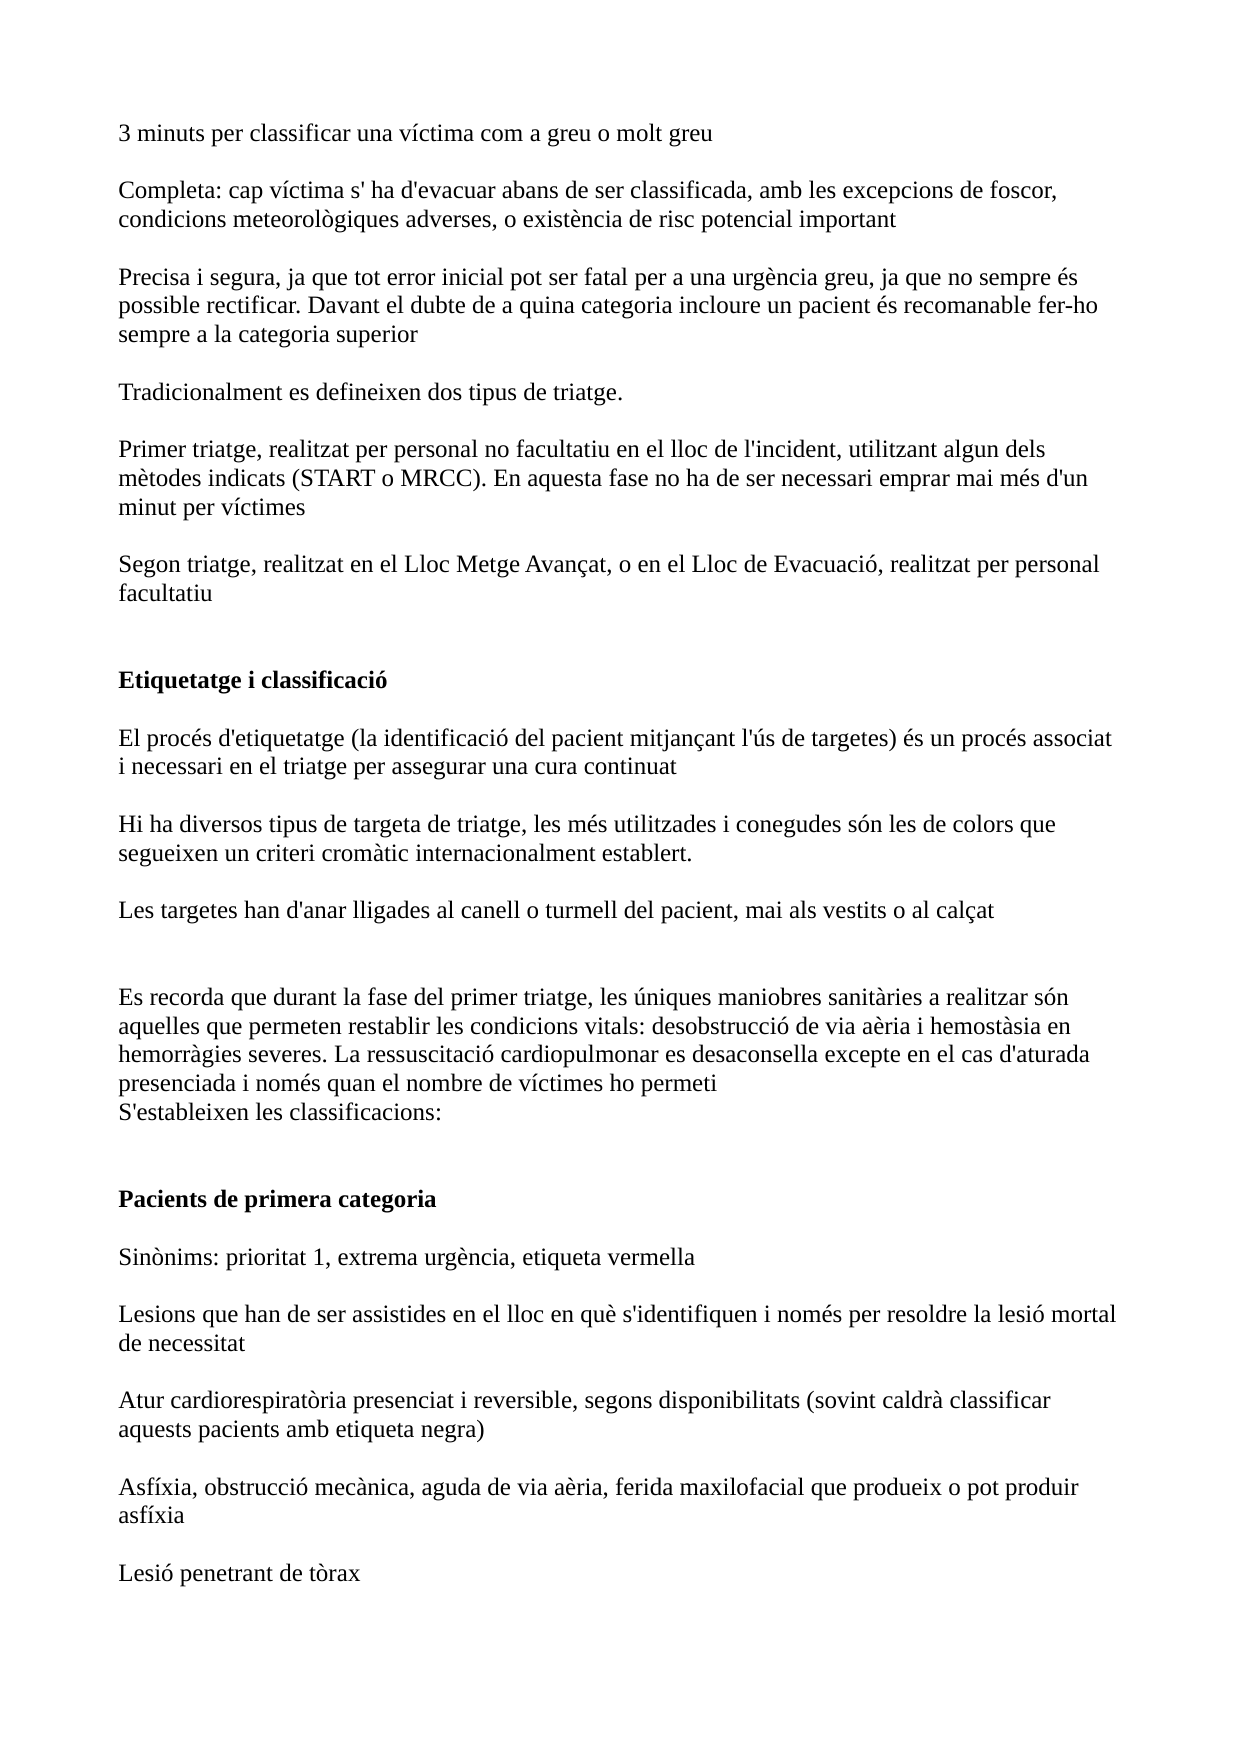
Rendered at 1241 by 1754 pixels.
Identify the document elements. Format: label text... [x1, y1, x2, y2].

text 3 minuts per classificar una víctima com a greu o molt greu Completa: cap víctima s' ha d'evacuar abans de ser classificada, amb les excepcions de foscor, condicions meteorològiques adverses, o existència de risc potencial important Precisa i segura, ja que tot error inicial pot ser fatal per a una urgència greu, ja que no sempre és possible rectificar. Davant el dubte de a quina categoria incloure un pacient és recomanable fer-ho sempre a la categoria superior Tradicionalment es defineixen dos tipus de triatge. Primer triatge, realitzat per personal no facultatiu en el lloc de l'incident, utilitzant algun dels mètodes indicats (START o MRCC). En aquesta fase no ha de ser necessari emprar mai més d'un minut per víctimes Segon triatge, realitzat en el Lloc Metge Avançat, o en el Lloc de Evacuació, realitzat per personal facultatiu [118, 118, 1122, 636]
text Es recorda que durant la fase del primer triatge, les úniques maniobres sanitàries a realitzar són aquelles que permeten restablir les condicions vitals: desobstrucció de via aèria i hemostàsia en hemorràgies severes. La ressuscitació cardiopulmonar es desaconsella excepte en el cas d'aturada presenciada i només quan el nombre de víctimes ho permeti S'estableixen les classificacions: [118, 982, 1122, 1154]
text Etiquetatge i classificació El procés d'etiquetatge (la identificació del pacient mitjançant l'ús de targetes) és un procés associat i necessari en el triatge per assegurar una cura continuat Hi ha diversos tipus de targeta de triatge, les més utilitzades i conegudes són les de colors que segueixen un criteri cromàtic internacionalment establert. Les targetes han d'anar lligades al canell o turmell del pacient, mai als vestits o al calçat [118, 665, 1122, 953]
text Pacients de primera categoria Sinònims: prioritat 1, extrema urgència, etiqueta vermella Lesions que han de ser assistides en el lloc en què s'identifiquen i només per resoldre la lesió mortal de necessitat Atur cardiorespiratòria presenciat i reversible, segons disponibilitats (sovint caldrà classificar aquests pacients amb etiqueta negra) Asfíxia, obstrucció mecànica, aguda de via aèria, ferida maxilofacial que produeix o pot produir asfíxia Lesió penetrant de tòrax [118, 1184, 1122, 1615]
